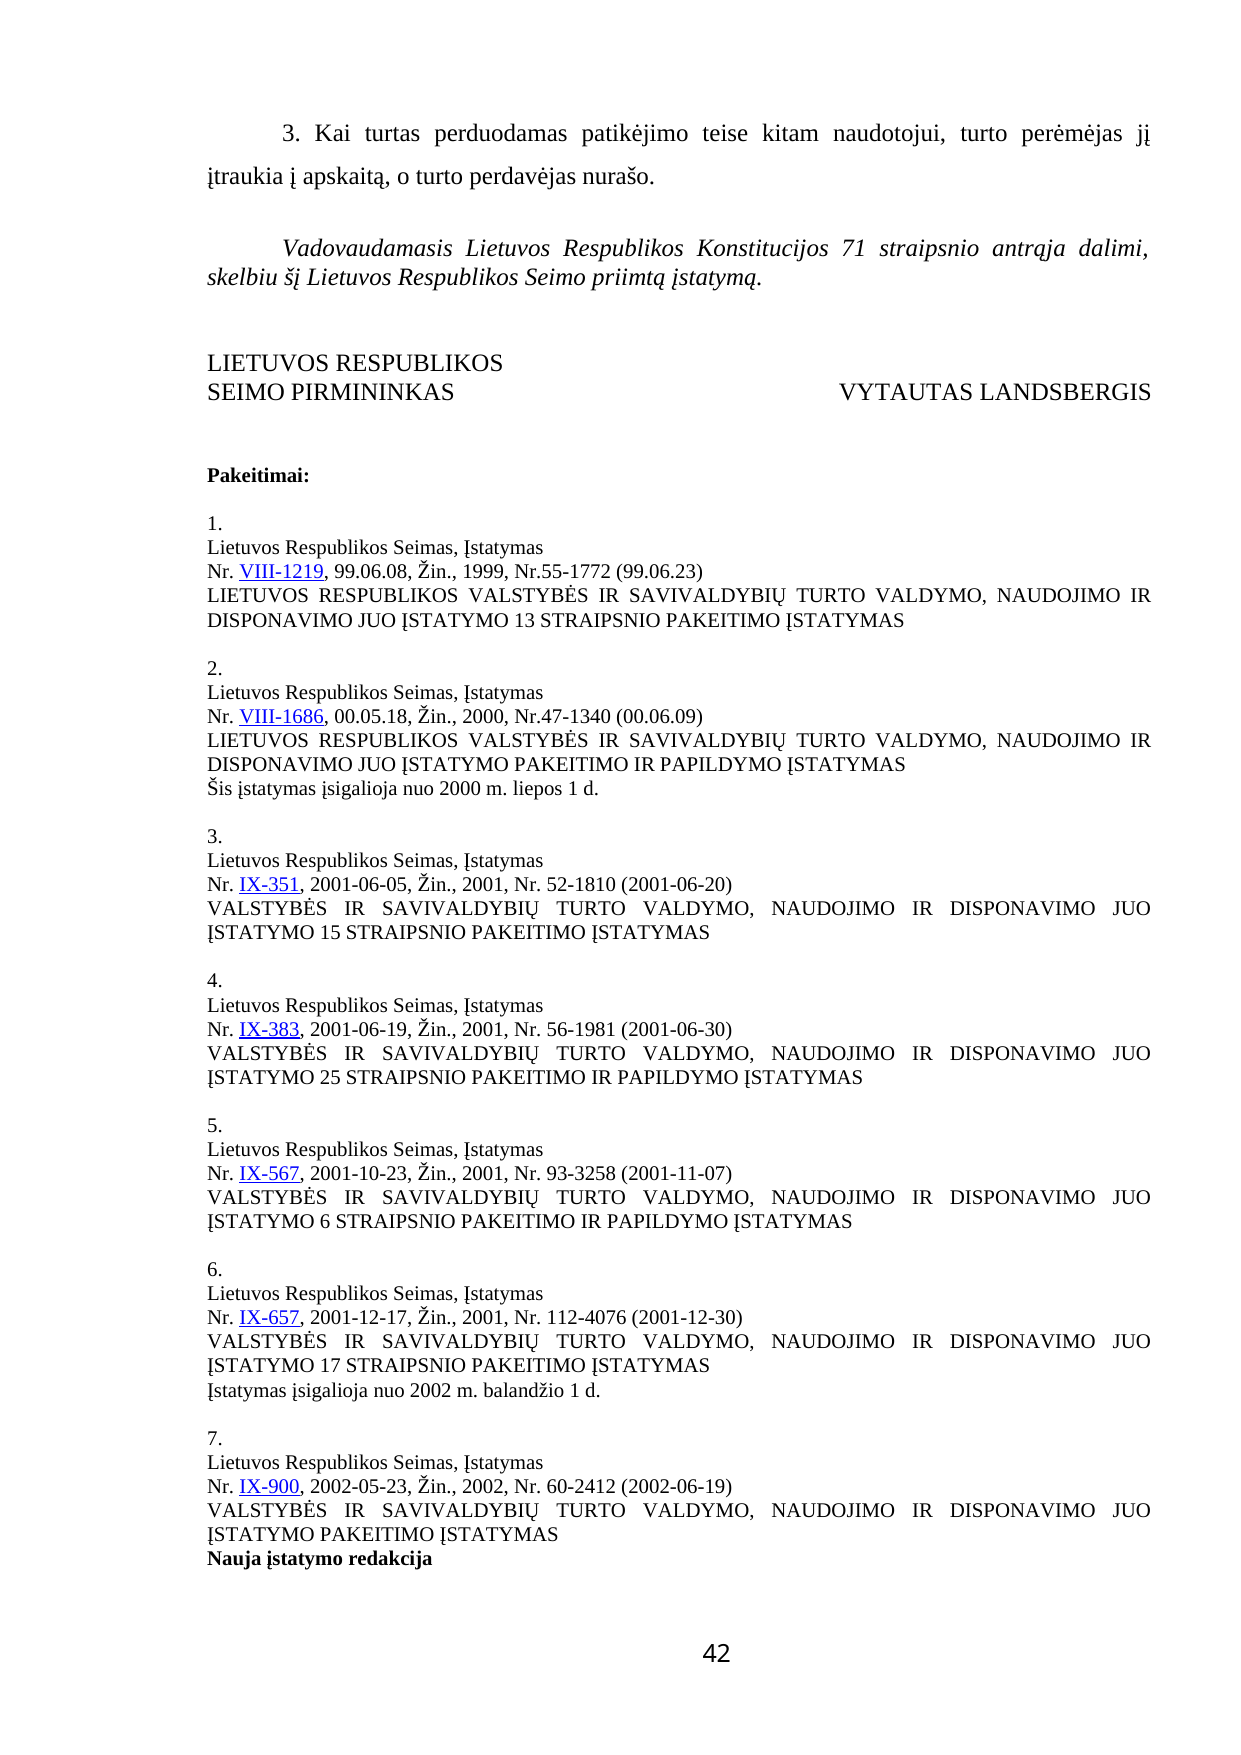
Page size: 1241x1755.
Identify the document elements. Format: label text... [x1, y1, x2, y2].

text SEIMO PIRMININKAS VYTAUTAS LANDSBERGIS [207, 377, 1152, 406]
text 7. [207, 1426, 1152, 1450]
text Lietuvos Respublikos Seimas, Įstatymas [207, 848, 1152, 872]
text 5. [207, 1113, 1152, 1137]
text Šis įstatymas įsigalioja nuo 2000 m. liepos 1 d. [207, 776, 1152, 800]
text VALSTYBĖS IR SAVIVALDYBIŲ TURTO VALDYMO, NAUDOJIMO IR DISPONAVIMO JUO ĮSTATYMO 6 STRAIPSNIO PAKEITIMO IR PAPILDYMO ĮSTATYMAS [207, 1185, 1152, 1233]
text Nr. VIII-1219, 99.06.08, Žin., 1999, Nr.55-1772 (99.06.23) [207, 559, 1152, 583]
text 1. [207, 511, 1152, 535]
text Lietuvos Respublikos Seimas, Įstatymas [207, 535, 1152, 559]
text Lietuvos Respublikos Seimas, Įstatymas [207, 1137, 1152, 1161]
text Lietuvos Respublikos Seimas, Įstatymas [207, 1450, 1152, 1474]
text Nr. IX-383, 2001-06-19, Žin., 2001, Nr. 56-1981 (2001-06-30) [207, 1017, 1152, 1041]
text Lietuvos Respublikos Seimas, Įstatymas [207, 1281, 1152, 1305]
text Nr. VIII-1686, 00.05.18, Žin., 2000, Nr.47-1340 (00.06.09) [207, 704, 1152, 728]
text Lietuvos Respublikos Seimas, Įstatymas [207, 680, 1152, 704]
text 6. [207, 1257, 1152, 1281]
text Lietuvos Respublikos Seimas, Įstatymas [207, 992, 1152, 1017]
text VALSTYBĖS IR SAVIVALDYBIŲ TURTO VALDYMO, NAUDOJIMO IR DISPONAVIMO JUO ĮSTATYMO PAKEITIMO ĮSTATYMAS [207, 1498, 1152, 1546]
text VALSTYBĖS IR SAVIVALDYBIŲ TURTO VALDYMO, NAUDOJIMO IR DISPONAVIMO JUO ĮSTATYMO 15 STRAIPSNIO PAKEITIMO ĮSTATYMAS [207, 896, 1152, 944]
text 3. Kai turtas perduodamas patikėjimo teise kitam naudotojui, turto perėmėjas jį įtraukia į apskaitą, o turto perdavėjas nurašo. [207, 118, 1152, 190]
text LIETUVOS RESPUBLIKOS VALSTYBĖS IR SAVIVALDYBIŲ TURTO VALDYMO, NAUDOJIMO IR DISPONAVIMO JUO ĮSTATYMO 13 STRAIPSNIO PAKEITIMO ĮSTATYMAS [207, 583, 1152, 632]
text LIETUVOS RESPUBLIKOS VALSTYBĖS IR SAVIVALDYBIŲ TURTO VALDYMO, NAUDOJIMO IR DISPONAVIMO JUO ĮSTATYMO PAKEITIMO IR PAPILDYMO ĮSTATYMAS [207, 728, 1152, 776]
text 4. [207, 968, 1152, 992]
text VALSTYBĖS IR SAVIVALDYBIŲ TURTO VALDYMO, NAUDOJIMO IR DISPONAVIMO JUO ĮSTATYMO 17 STRAIPSNIO PAKEITIMO ĮSTATYMAS [207, 1329, 1152, 1377]
text Nr. IX-351, 2001-06-05, Žin., 2001, Nr. 52-1810 (2001-06-20) [207, 872, 1152, 896]
text Įstatymas įsigalioja nuo 2002 m. balandžio 1 d. [207, 1377, 1152, 1402]
text Nr. IX-567, 2001-10-23, Žin., 2001, Nr. 93-3258 (2001-11-07) [207, 1161, 1152, 1185]
text LIETUVOS RESPUBLIKOS [207, 348, 1152, 377]
text Nr. IX-657, 2001-12-17, Žin., 2001, Nr. 112-4076 (2001-12-30) [207, 1305, 1152, 1329]
text Nr. IX-900, 2002-05-23, Žin., 2002, Nr. 60-2412 (2002-06-19) [207, 1474, 1152, 1498]
text 2. [207, 656, 1152, 680]
text VALSTYBĖS IR SAVIVALDYBIŲ TURTO VALDYMO, NAUDOJIMO IR DISPONAVIMO JUO ĮSTATYMO 25 STRAIPSNIO PAKEITIMO IR PAPILDYMO ĮSTATYMAS [207, 1041, 1152, 1089]
text Nauja įstatymo redakcija [207, 1546, 1152, 1570]
text Pakeitimai: [207, 463, 1152, 487]
text 3. [207, 824, 1152, 848]
text Vadovaudamasis Lietuvos Respublikos Konstitucijos 71 straipsnio antrąja dalimi, skelbiu šį Lietuvos Respublikos Seimo priimtą įstatymą. [207, 233, 1152, 291]
